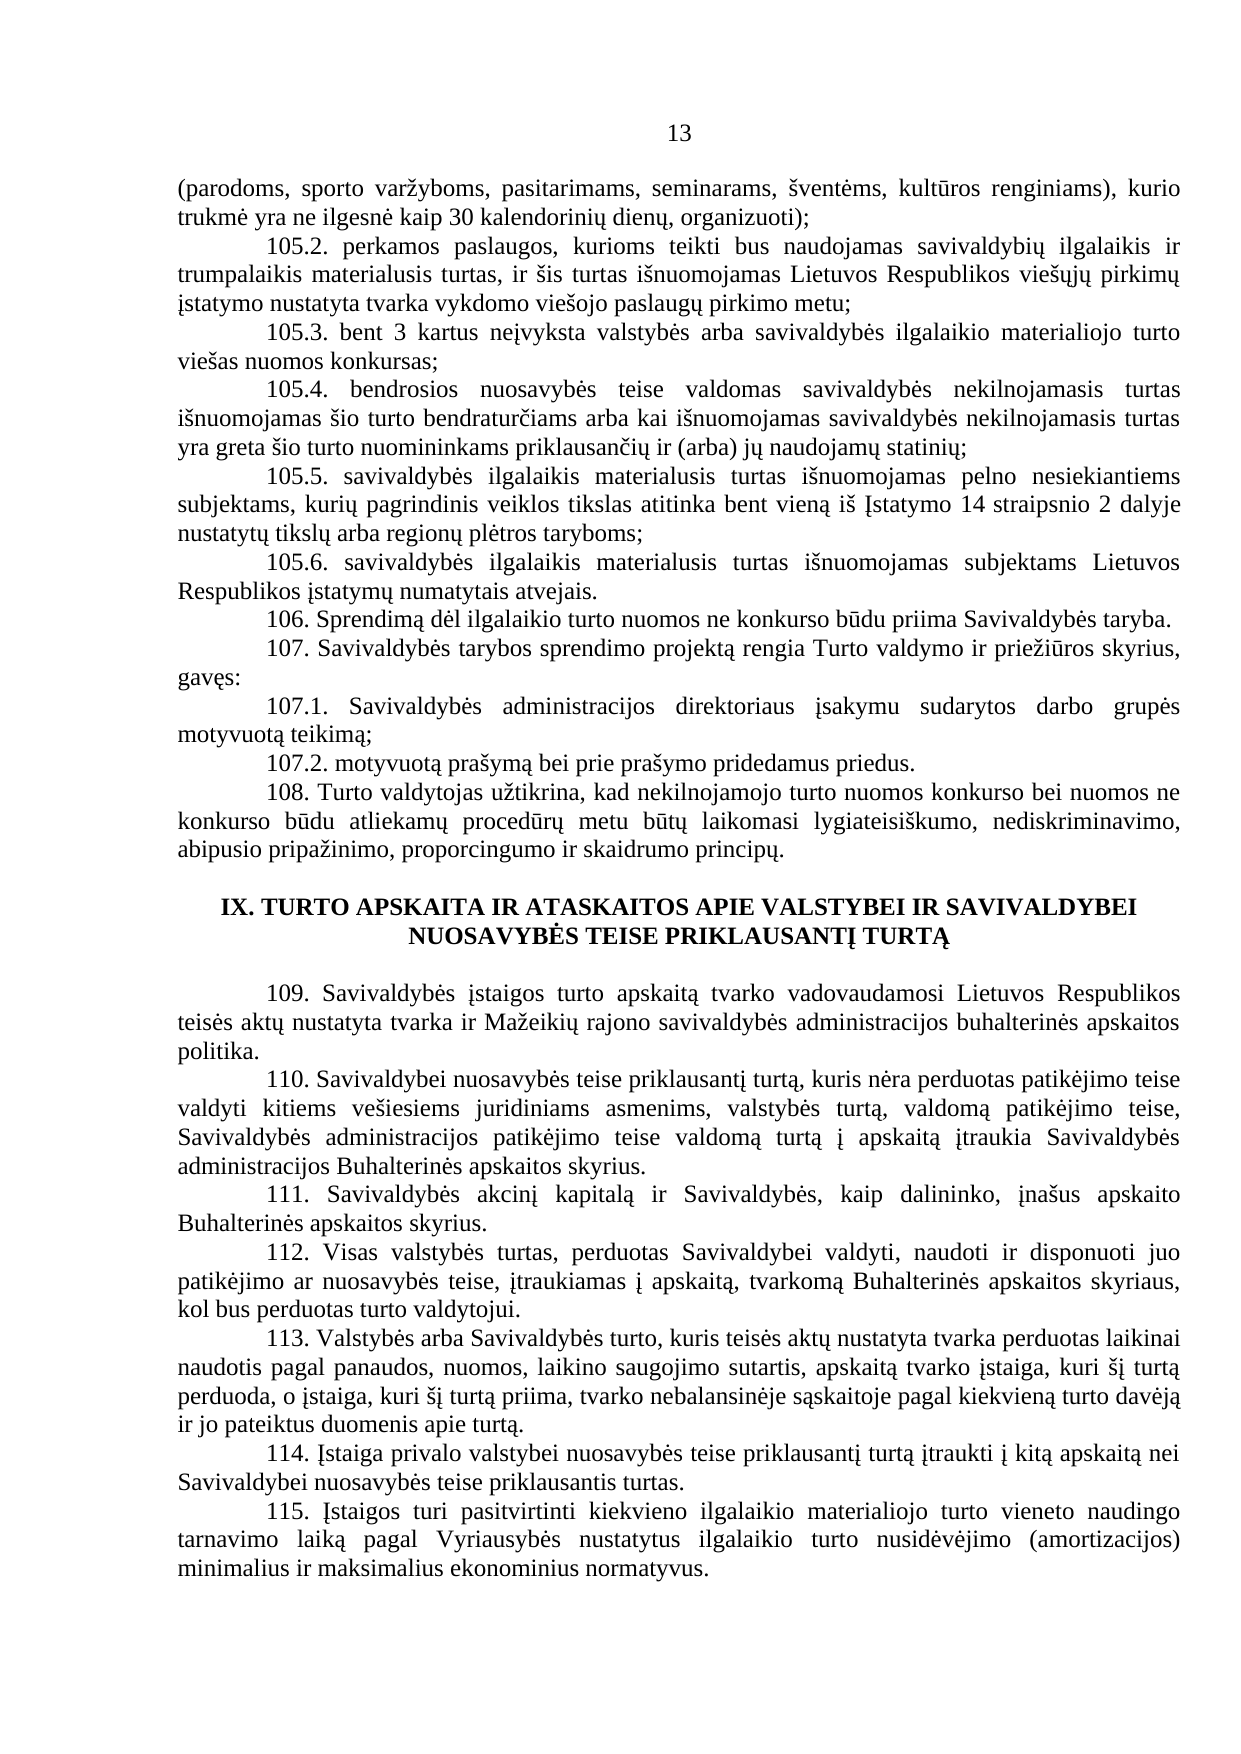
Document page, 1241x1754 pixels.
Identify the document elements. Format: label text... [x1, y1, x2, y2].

text 112. Visas valstybės turtas, perduotas Savivaldybei valdyti, naudoti ir disponuoti juo patikėjimo ar nuosavybės teise, įtraukiamas į apskaitą, tvarkomą Buhalterinės apskaitos skyriaus, kol bus perduotas turto valdytojui. [177, 1237, 1181, 1323]
text 105.4. bendrosios nuosavybės teise valdomas savivaldybės nekilnojamasis turtas išnuomojamas šio turto bendraturčiams arba kai išnuomojamas savivaldybės nekilnojamasis turtas yra greta šio turto nuomininkams priklausančių ir (arba) jų naudojamų statinių; [177, 374, 1181, 461]
text 105.3. bent 3 kartus neįvyksta valstybės arba savivaldybės ilgalaikio materialiojo turto viešas nuomos konkursas; [177, 317, 1181, 374]
text 109. Savivaldybės įstaigos turto apskaitą tvarko vadovaudamosi Lietuvos Respublikos teisės aktų nustatyta tvarka ir Mažeikių rajono savivaldybės administracijos buhalterinės apskaitos politika. [177, 978, 1181, 1064]
text 108. Turto valdytojas užtikrina, kad nekilnojamojo turto nuomos konkurso bei nuomos ne konkurso būdu atliekamų procedūrų metu būtų laikomasi lygiateisiškumo, nediskriminavimo, abipusio pripažinimo, proporcingumo ir skaidrumo principų. [177, 777, 1181, 863]
text 106. Sprendimą dėl ilgalaikio turto nuomos ne konkurso būdu priima Savivaldybės taryba. [177, 604, 1181, 633]
text 110. Savivaldybei nuosavybės teise priklausantį turtą, kuris nėra perduotas patikėjimo teise valdyti kitiems vešiesiems juridiniams asmenims, valstybės turtą, valdomą patikėjimo teise, Savivaldybės administracijos patikėjimo teise valdomą turtą į apskaitą įtraukia Savivaldybės administracijos Buhalterinės apskaitos skyrius. [177, 1064, 1181, 1179]
text (parodoms, sporto varžyboms, pasitarimams, seminarams, šventėms, kultūros renginiams), kurio trukmė yra ne ilgesnė kaip 30 kalendorinių dienų, organizuoti); [177, 173, 1181, 231]
text 105.6. savivaldybės ilgalaikis materialusis turtas išnuomojamas subjektams Lietuvos Respublikos įstatymų numatytais atvejais. [177, 547, 1181, 604]
text 111. Savivaldybės akcinį kapitalą ir Savivaldybės, kaip dalininko, įnašus apskaito Buhalterinės apskaitos skyrius. [177, 1179, 1181, 1237]
text 105.5. savivaldybės ilgalaikis materialusis turtas išnuomojamas pelno nesiekiantiems subjektams, kurių pagrindinis veiklos tikslas atitinka bent vieną iš Įstatymo 14 straipsnio 2 dalyje nustatytų tikslų arba regionų plėtros taryboms; [177, 461, 1181, 547]
text 107. Savivaldybės tarybos sprendimo projektą rengia Turto valdymo ir priežiūros skyrius, gavęs: [177, 633, 1181, 691]
text IX. TURTO APSKAITA IR ATASKAITOS APIE VALSTYBEI IR SAVIVALDYBEI NUOSAVYBĖS TEISE PRIKLAUSANTĮ TURTĄ [177, 892, 1181, 949]
text 114. Įstaiga privalo valstybei nuosavybės teise priklausantį turtą įtraukti į kitą apskaitą nei Savivaldybei nuosavybės teise priklausantis turtas. [177, 1438, 1181, 1496]
text 107.2. motyvuotą prašymą bei prie prašymo pridedamus priedus. [177, 748, 1181, 777]
text 107.1. Savivaldybės administracijos direktoriaus įsakymu sudarytos darbo grupės motyvuotą teikimą; [177, 691, 1181, 748]
text 115. Įstaigos turi pasitvirtinti kiekvieno ilgalaikio materialiojo turto vieneto naudingo tarnavimo laiką pagal Vyriausybės nustatytus ilgalaikio turto nusidėvėjimo (amortizacijos) minimalius ir maksimalius ekonominius normatyvus. [177, 1496, 1181, 1582]
text 113. Valstybės arba Savivaldybės turto, kuris teisės aktų nustatyta tvarka perduotas laikinai naudotis pagal panaudos, nuomos, laikino saugojimo sutartis, apskaitą tvarko įstaiga, kuri šį turtą perduoda, o įstaiga, kuri šį turtą priima, tvarko nebalansinėje sąskaitoje pagal kiekvieną turto davėją ir jo pateiktus duomenis apie turtą. [177, 1323, 1181, 1438]
text 105.2. perkamos paslaugos, kurioms teikti bus naudojamas savivaldybių ilgalaikis ir trumpalaikis materialusis turtas, ir šis turtas išnuomojamas Lietuvos Respublikos viešųjų pirkimų įstatymo nustatyta tvarka vykdomo viešojo paslaugų pirkimo metu; [177, 231, 1181, 317]
